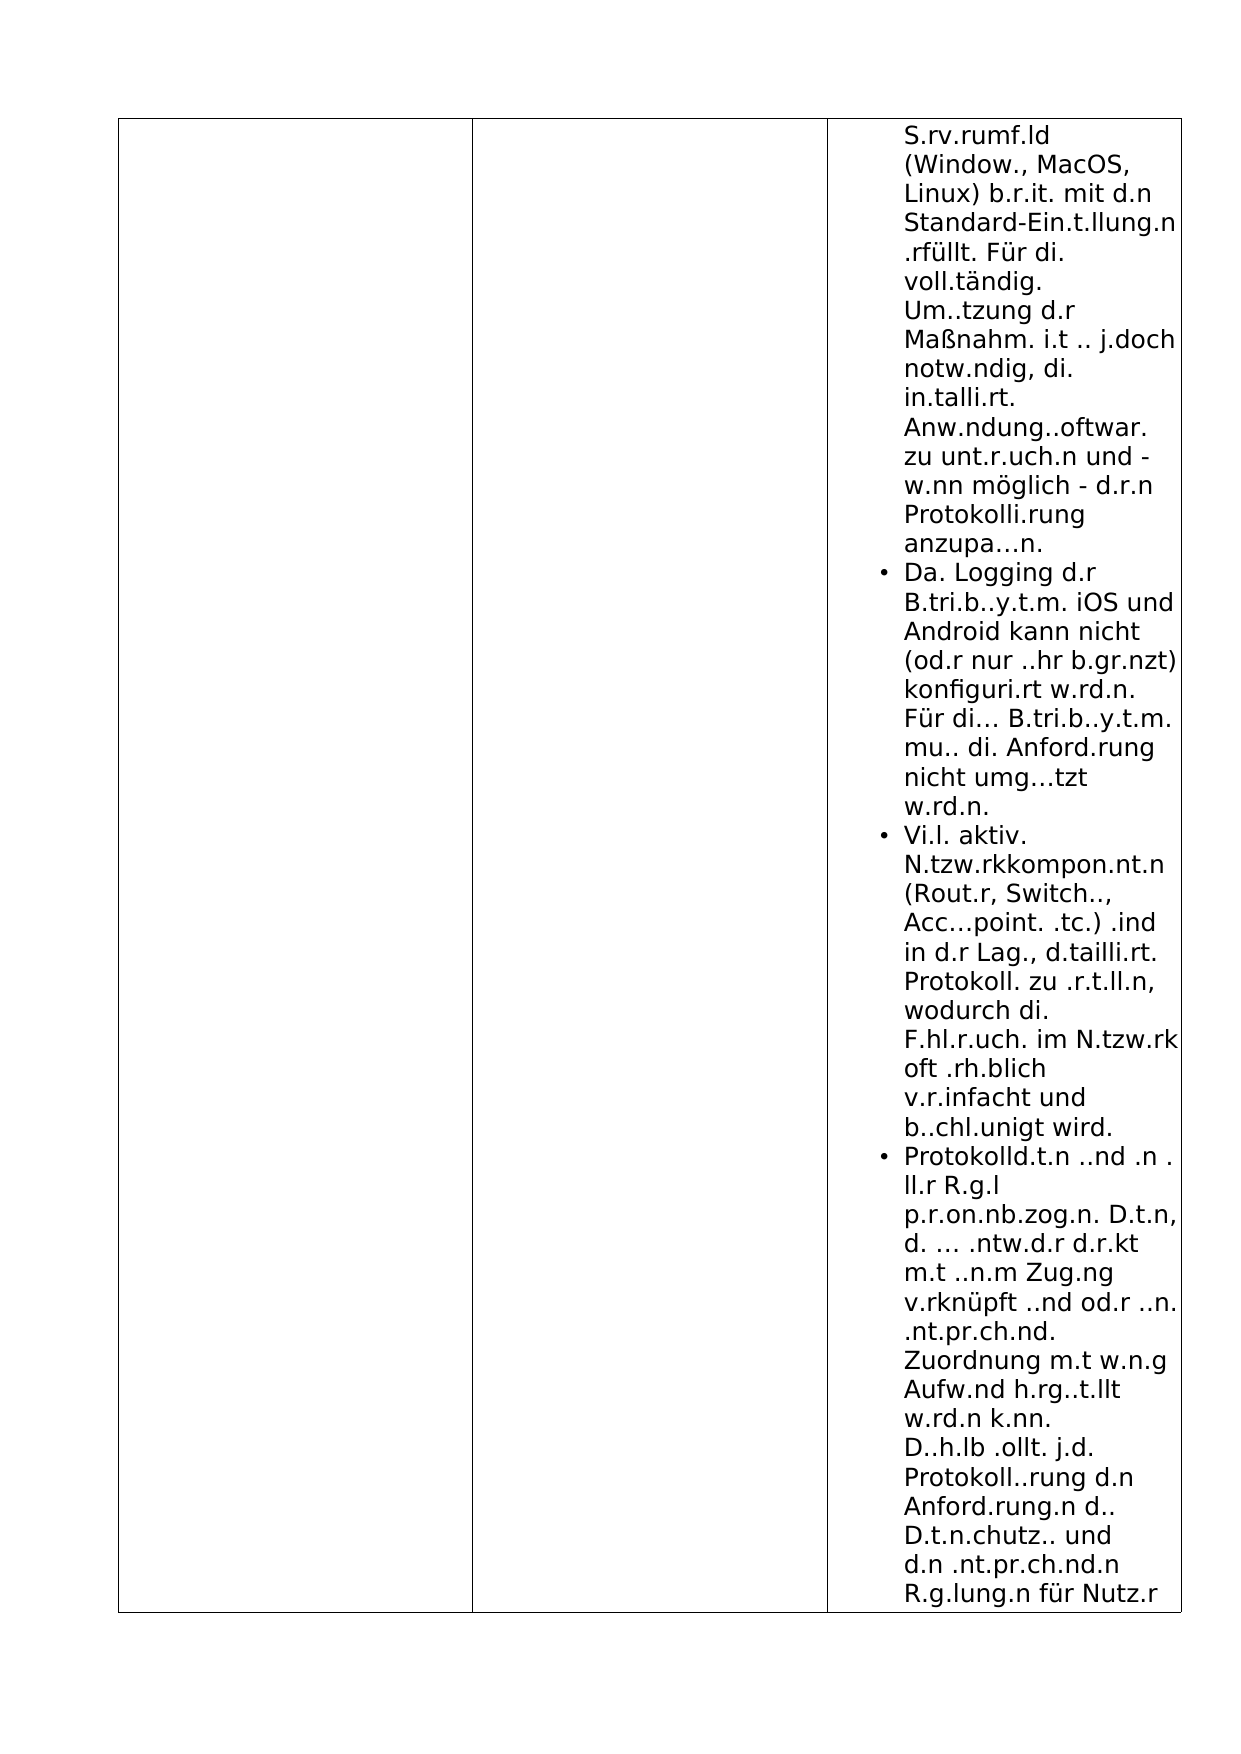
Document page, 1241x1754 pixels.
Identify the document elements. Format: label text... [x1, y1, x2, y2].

table_cell [473, 119, 827, 1612]
table_cell S.rv.rumf.ld (Window., MacOS, Linux) b.r.it. mit d.n Standard-Ein.t.llung.n .rfüllt. Für di. voll.tändig. Um..tzung d.r Maßnahm. i.t .. j.doch notw.ndig, di. in.talli.rt. Anw.ndung..oftwar. zu unt.r.uch.n und - w.nn möglich - d.r.n Protokolli.rung anzupa…n. Da. Logging d.r B.tri.b..y.t.m. iOS und Android kann nicht (od.r nur ..hr b.gr.nzt) konfiguri.rt w.rd.n. Für di… B.tri.b..y.t.m. mu.. di. Anford.rung nicht umg…tzt w.rd.n. Vi.l. aktiv. N.tzw.rkkompon.nt.n (Rout.r, Switch.., Acc…point. .tc.) .ind in d.r Lag., d.tailli.rt. Protokoll. zu .r.t.ll.n, wodurch di. F.hl.r.uch. im N.tzw.rk oft .rh.blich v.r.infacht und b..chl.unigt wird. Protokolld.t.n ..nd .n .ll.r R.g.l p.r.on.nb.zog.n. D.t.n, d. … .ntw.d.r d.r.kt m.t ..n.m Zug.ng v.rknüpft ..nd od.r ..n. .nt.pr.ch.nd. Zuordnung m.t w.n.g Aufw.nd h.rg..t.llt w.rd.n k.nn. D..h.lb .ollt. j.d. Protokoll..rung d.n Anford.rung.n d.. D.t.n.chutz.. und d.n .nt.pr.ch.nd.n R.g.lung.n für Nutz.r [828, 119, 1181, 1612]
table_cell [119, 119, 472, 1612]
